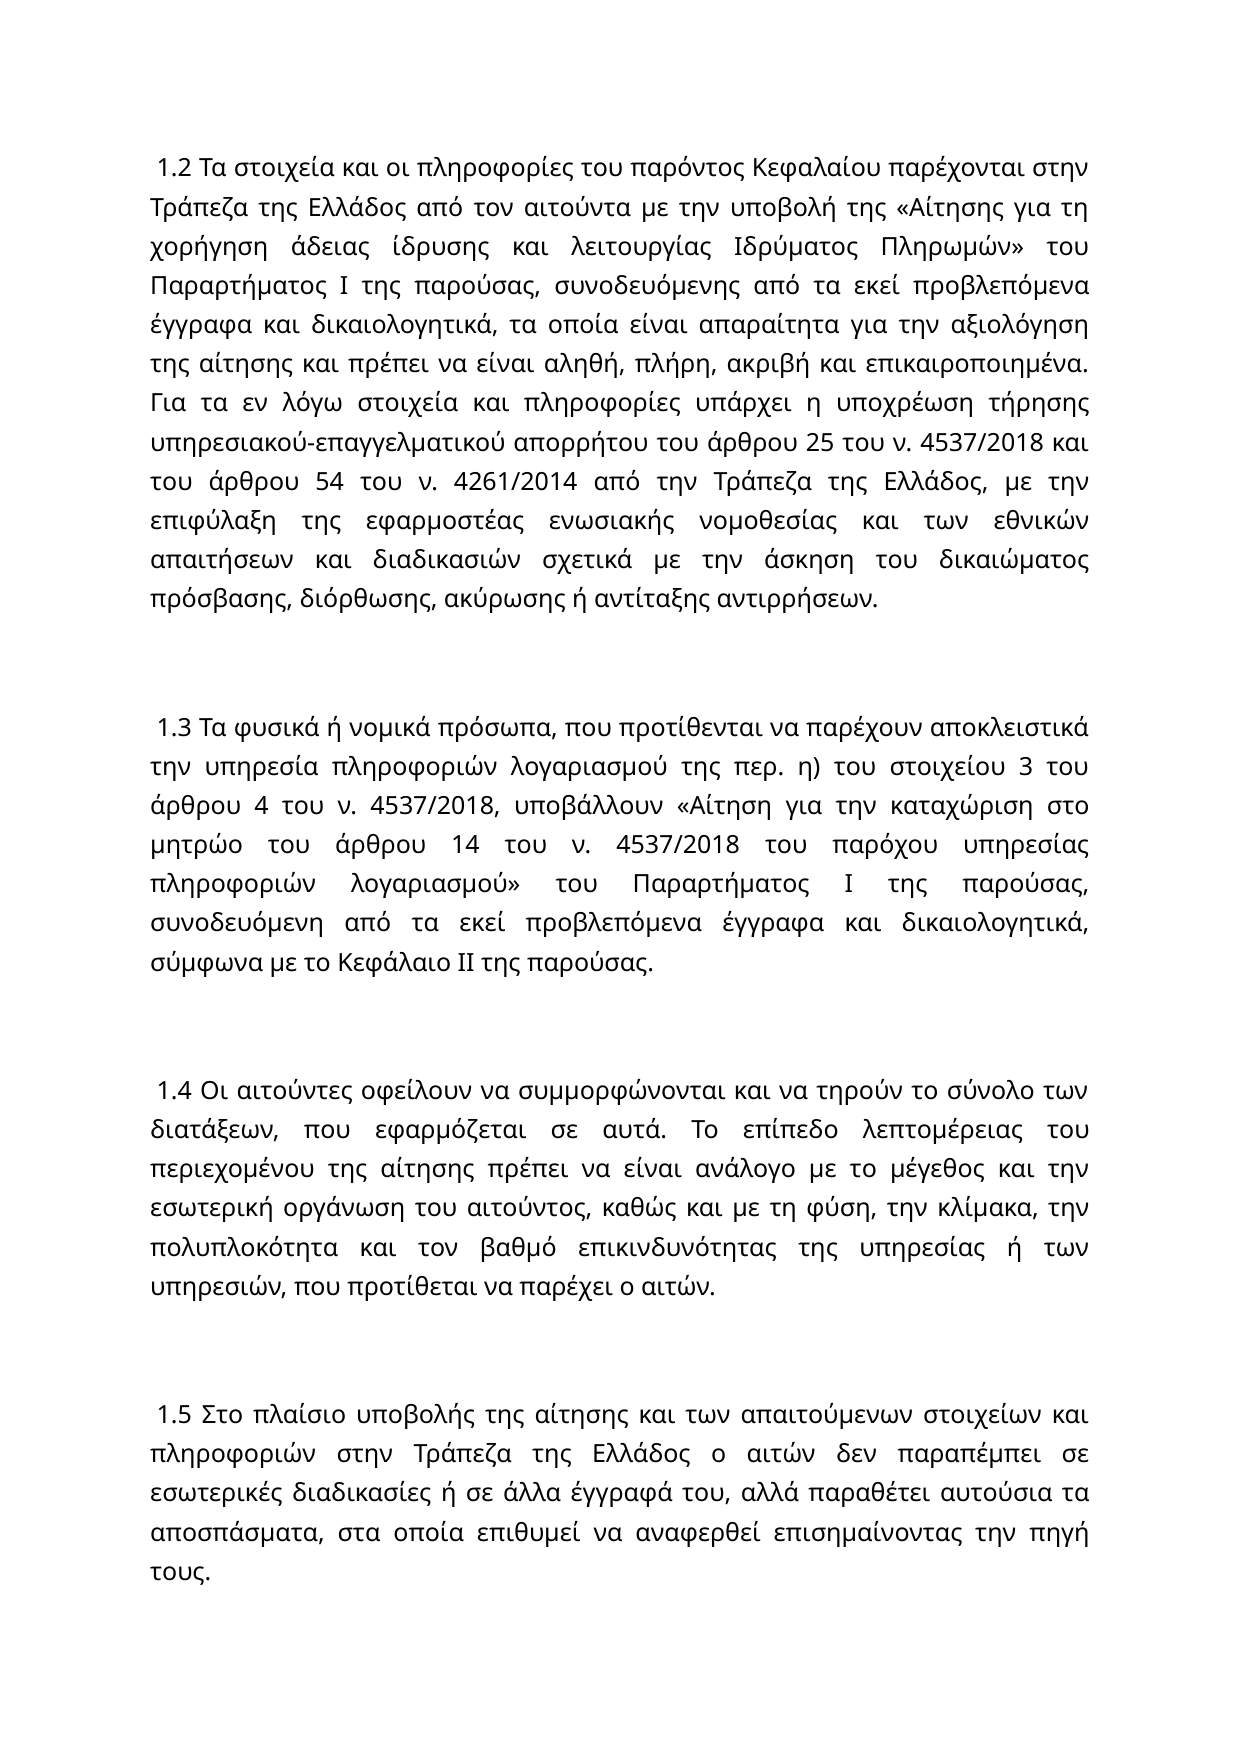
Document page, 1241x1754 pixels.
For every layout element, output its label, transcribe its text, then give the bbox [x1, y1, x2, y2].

text 1.5 Στο πλαίσιο υποβολής της αίτησης και των απαιτούμενων στοιχείων και πληροφοριών στην Τράπεζα της Ελλάδος ο αιτών δεν παραπέμπει σε εσωτερικές διαδικασίες ή σε άλλα έγγραφά του, αλλά παραθέτει αυτούσια τα αποσπάσματα, στα οποία επιθυμεί να αναφερθεί επισημαίνοντας την πηγή τους. [150, 1397, 1090, 1587]
text 1.3 Τα φυσικά ή νομικά πρόσωπα, που προτίθενται να παρέχουν αποκλειστικά την υπηρεσία πληροφοριών λογαριασμού της περ. η) του στοιχείου 3 του άρθρου 4 του ν. 4537/2018, υποβάλλουν «Αίτηση για την καταχώριση στο μητρώο του άρθρου 14 του ν. 4537/2018 του παρόχου υπηρεσίας πληροφοριών λογαριασμού» του Παραρτήματος Ι της παρούσας, συνοδευόμενη από τα εκεί προβλεπόμενα έγγραφα και δικαιολογητικά, σύμφωνα με το Κεφάλαιο ΙΙ της παρούσας. [150, 709, 1090, 978]
text 1.4 Οι αιτούντες οφείλουν να συμμορφώνονται και να τηρούν το σύνολο των διατάξεων, που εφαρμόζεται σε αυτά. Το επίπεδο λεπτομέρειας του περιεχομένου της αίτησης πρέπει να είναι ανάλογο με το μέγεθος και την εσωτερική οργάνωση του αιτούντος, καθώς και με τη φύση, την κλίμακα, την πολυπλοκότητα και τον βαθμό επικινδυνότητας της υπηρεσίας ή των υπηρεσιών, που προτίθεται να παρέχει ο αιτών. [150, 1072, 1090, 1302]
text 1.2 Τα στοιχεία και οι πληροφορίες του παρόντος Κεφαλαίου παρέχονται στην Τράπεζα της Ελλάδος από τον αιτούντα με την υποβολή της «Αίτησης για τη χορήγηση άδειας ίδρυσης και λειτουργίας Ιδρύματος Πληρωμών» του Παραρτήματος Ι της παρούσας, συνοδευόμενης από τα εκεί προβλεπόμενα έγγραφα και δικαιολογητικά, τα οποία είναι απαραίτητα για την αξιολόγηση της αίτησης και πρέπει να είναι αληθή, πλήρη, ακριβή και επικαιροποιημένα. Για τα εν λόγω στοιχεία και πληροφορίες υπάρχει η υποχρέωση τήρησης υπηρεσιακού-επαγγελματικού απορρήτου του άρθρου 25 του ν. 4537/2018 και του άρθρου 54 του ν. 4261/2014 από την Τράπεζα της Ελλάδος, με την επιφύλαξη της εφαρμοστέας ενωσιακής νομοθεσίας και των εθνικών απαιτήσεων και διαδικασιών σχετικά με την άσκηση του δικαιώματος πρόσβασης, διόρθωσης, ακύρωσης ή αντίταξης αντιρρήσεων. [150, 150, 1090, 615]
